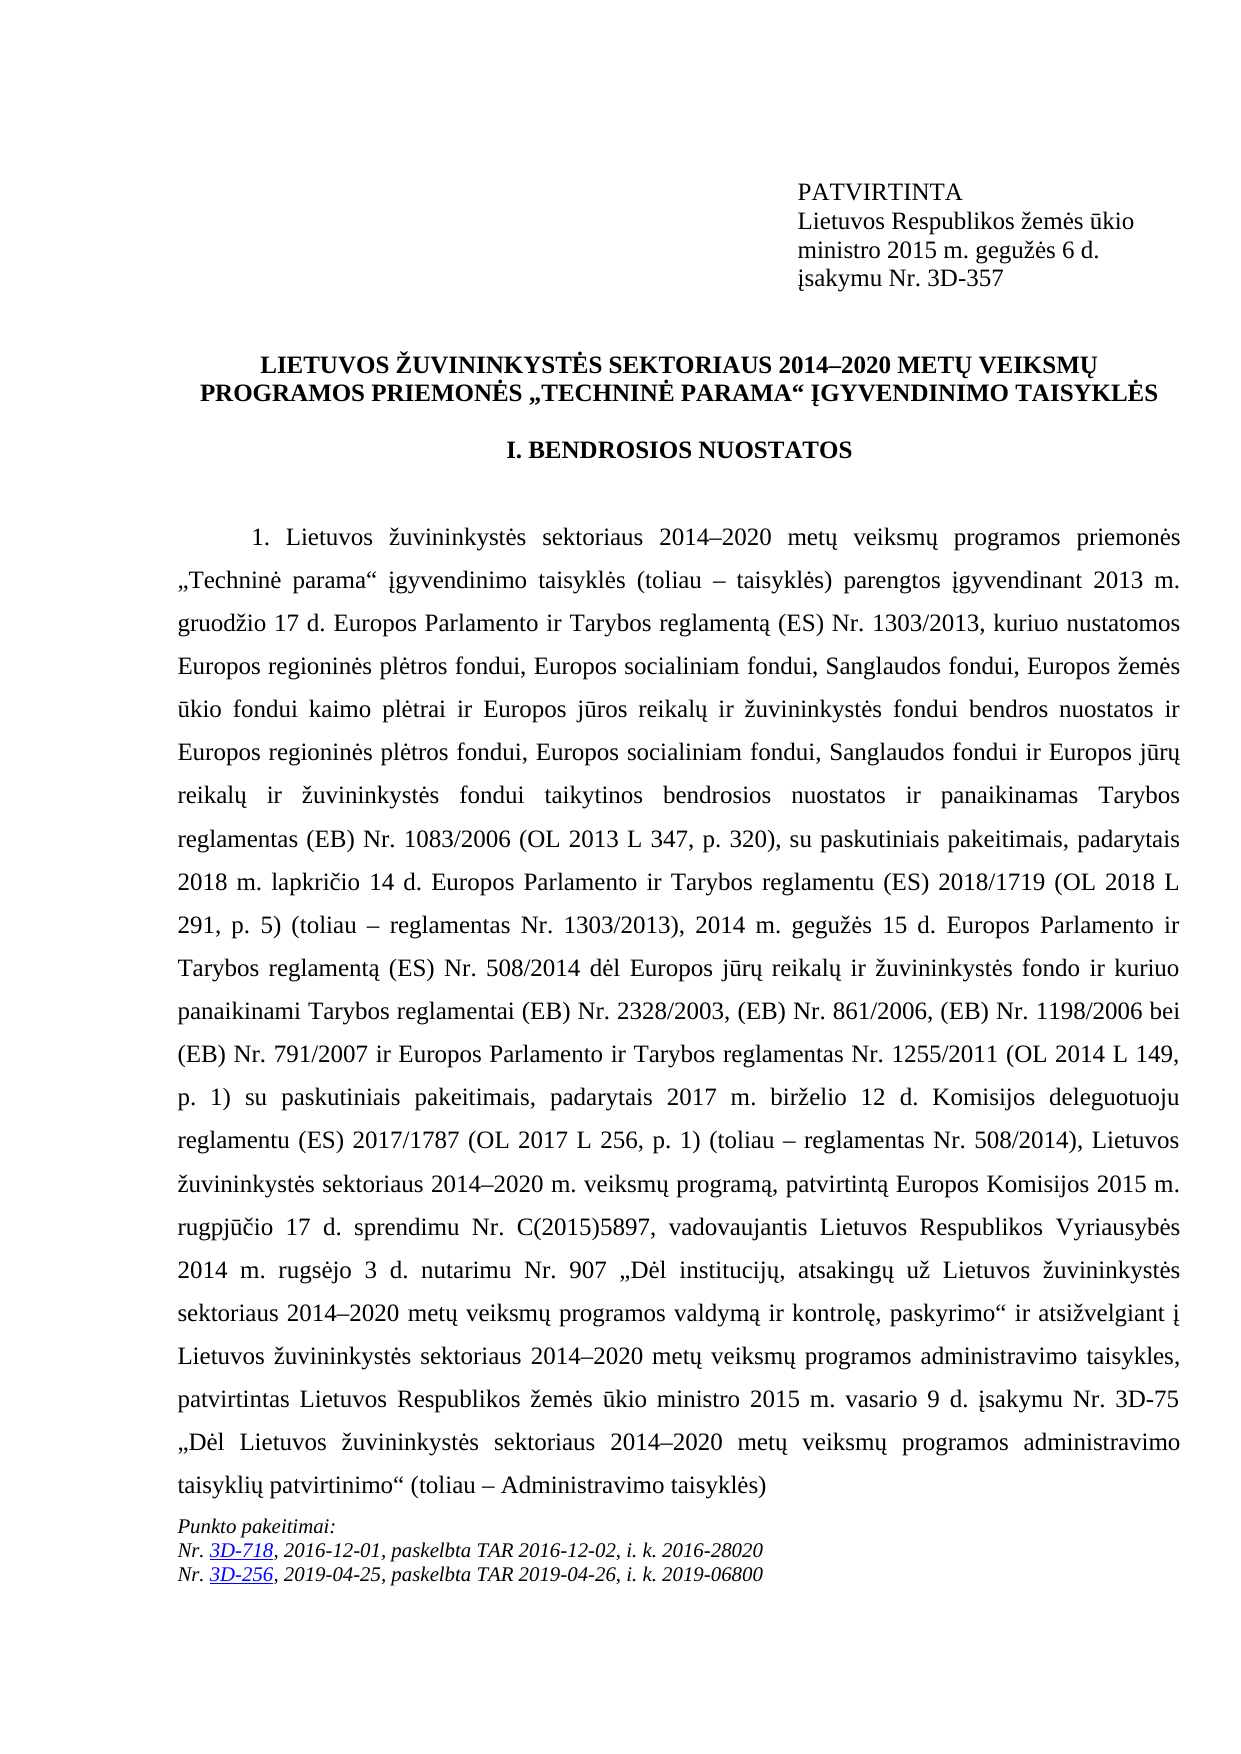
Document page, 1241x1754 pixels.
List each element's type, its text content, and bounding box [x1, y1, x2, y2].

text 1. Lietuvos žuvininkystės sektoriaus 2014–2020 metų veiksmų programos priemonės „Techninė parama“ įgyvendinimo taisyklės (toliau – taisyklės) parengtos įgyvendinant 2013 m. gruodžio 17 d. Europos Parlamento ir Tarybos reglamentą (ES) Nr. 1303/2013, kuriuo nustatomos Europos regioninės plėtros fondui, Europos socialiniam fondui, Sanglaudos fondui, Europos žemės ūkio fondui kaimo plėtrai ir Europos jūros reikalų ir žuvininkystės fondui bendros nuostatos ir Europos regioninės plėtros fondui, Europos socialiniam fondui, Sanglaudos fondui ir Europos jūrų reikalų ir žuvininkystės fondui taikytinos bendrosios nuostatos ir panaikinamas Tarybos reglamentas (EB) Nr. 1083/2006 (OL 2013 L 347, p. 320), su paskutiniais pakeitimais, padarytais 2018 m. lapkričio 14 d. Europos Parlamento ir Tarybos reglamentu (ES) 2018/1719 (OL 2018 L 291, p. 5) (toliau – reglamentas Nr. 1303/2013), 2014 m. gegužės 15 d. Europos Parlamento ir Tarybos reglamentą (ES) Nr. 508/2014 dėl Europos jūrų reikalų ir žuvininkystės fondo ir kuriuo panaikinami Tarybos reglamentai (EB) Nr. 2328/2003, (EB) Nr. 861/2006, (EB) Nr. 1198/2006 bei (EB) Nr. 791/2007 ir Europos Parlamento ir Tarybos reglamentas Nr. 1255/2011 (OL 2014 L 149, p. 1) su paskutiniais pakeitimais, padarytais 2017 m. birželio 12 d. Komisijos deleguotuoju reglamentu (ES) 2017/1787 (OL 2017 L 256, p. 1) (toliau – reglamentas Nr. 508/2014), Lietuvos žuvininkystės sektoriaus 2014–2020 m. veiksmų programą, patvirtintą Europos Komisijos 2015 m. rugpjūčio 17 d. sprendimu Nr. C(2015)5897, vadovaujantis Lietuvos Respublikos Vyriausybės 2014 m. rugsėjo 3 d. nutarimu Nr. 907 „Dėl institucijų, atsakingų už Lietuvos žuvininkystės sektoriaus 2014–2020 metų veiksmų programos valdymą ir kontrolę, paskyrimo“ ir atsižvelgiant į Lietuvos žuvininkystės sektoriaus 2014–2020 metų veiksmų programos administravimo taisykles, patvirtintas Lietuvos Respublikos žemės ūkio ministro 2015 m. vasario 9 d. įsakymu Nr. 3D-75 „Dėl Lietuvos žuvininkystės sektoriaus 2014–2020 metų veiksmų programos administravimo taisyklių patvirtinimo“ (toliau – Administravimo taisyklės) [177, 522, 1181, 1499]
text įsakymu Nr. 3D-357 [797, 263, 1181, 292]
text Punkto pakeitimai: [177, 1514, 1181, 1538]
text PATVIRTINTA [797, 177, 1181, 206]
text Lietuvos Respublikos žemės ūkio [797, 206, 1181, 235]
text ministro 2015 m. gegužės 6 d. [797, 235, 1181, 263]
text I. BENDROSIOS NUOSTATOS [177, 436, 1181, 464]
text Nr. 3D-256, 2019-04-25, paskelbta TAR 2019-04-26, i. k. 2019-06800 [177, 1562, 1181, 1586]
text Nr. 3D-718, 2016-12-01, paskelbta TAR 2016-12-02, i. k. 2016-28020 [177, 1538, 1181, 1562]
text LIETUVOS ŽUVININKYSTĖS SEKTORIAUS 2014–2020 METŲ VEIKSMŲ PROGRAMOS PRIEMONĖS „TECHNINĖ PARAMA“ ĮGYVENDINIMO TAISYKLĖS [177, 350, 1181, 407]
